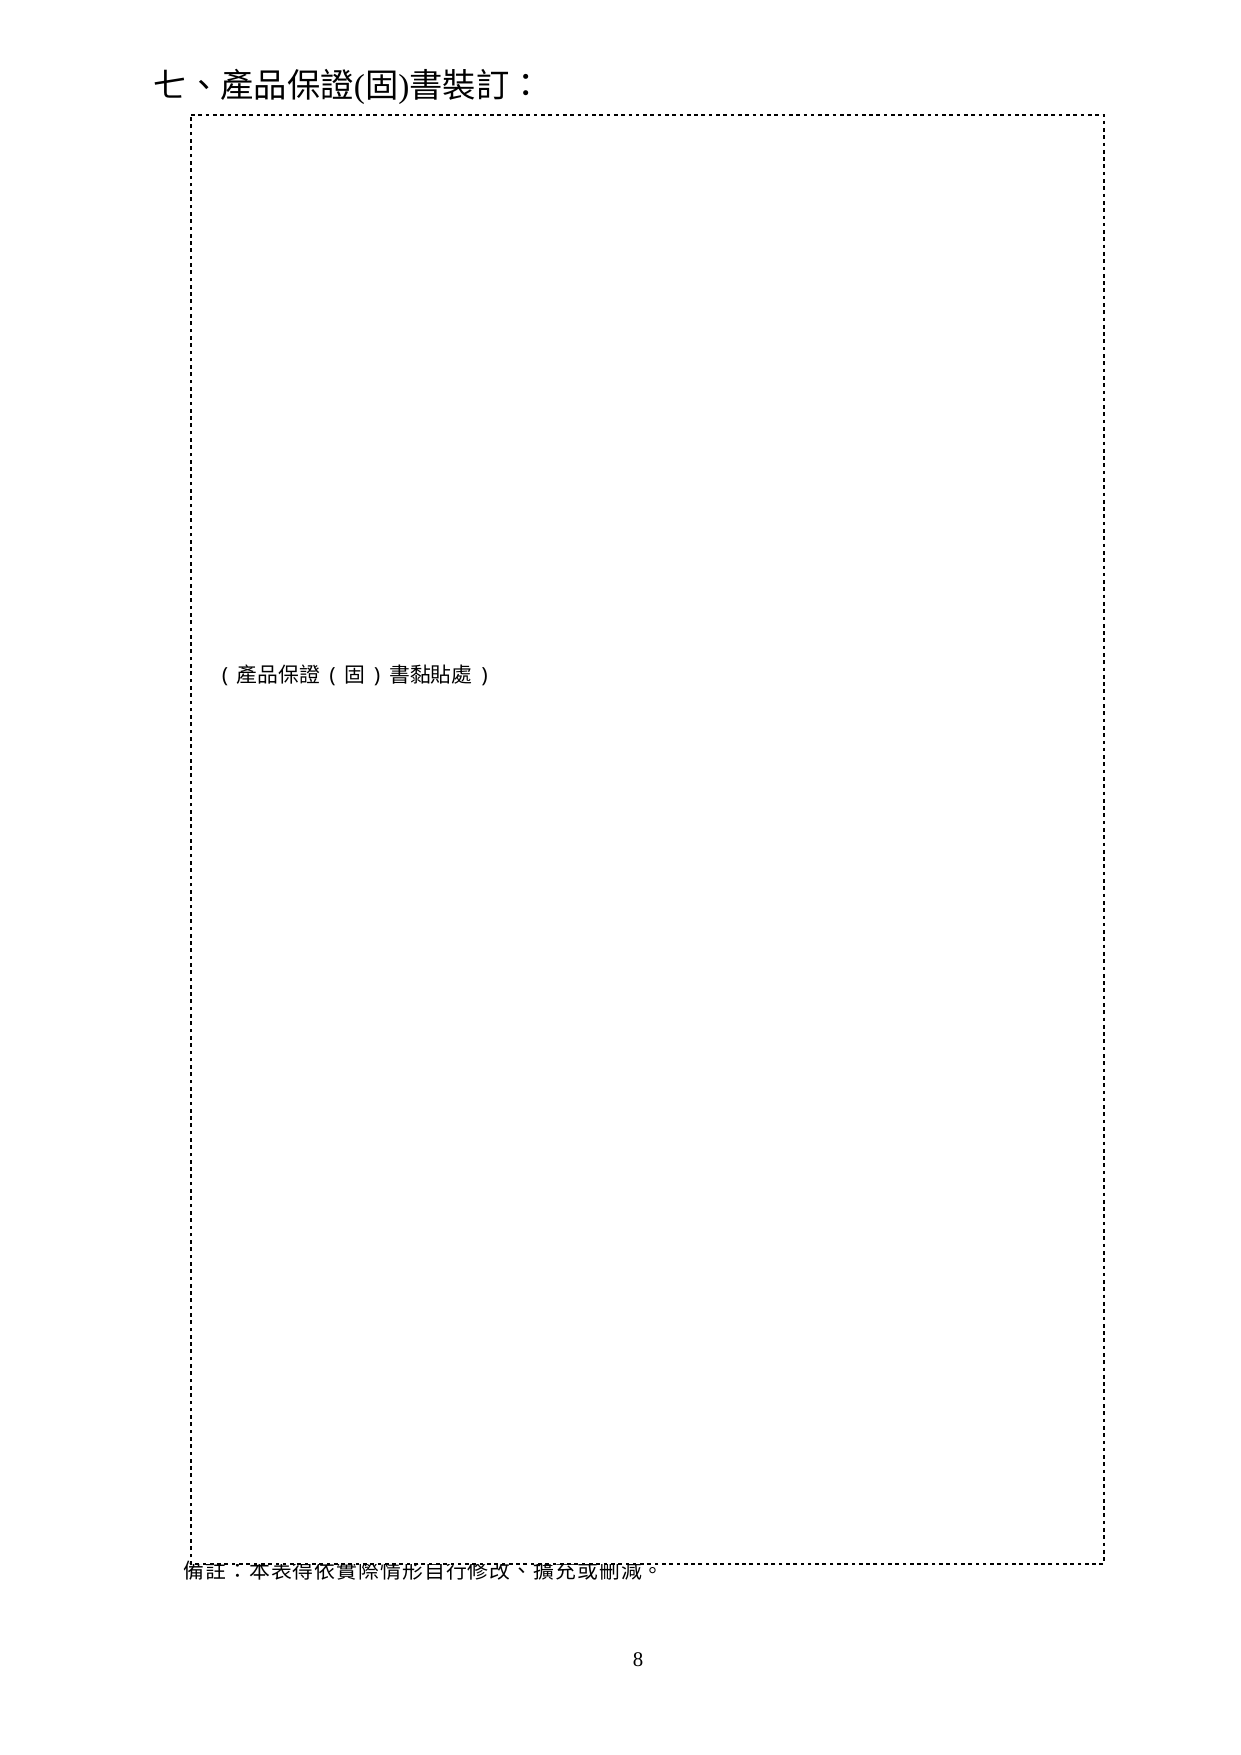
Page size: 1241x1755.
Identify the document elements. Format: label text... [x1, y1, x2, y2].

text 七、產品保證(固)書裝訂： [153, 59, 1122, 107]
text 備註：本表得依實際情形自行修改、擴充或刪減。 [183, 1554, 1122, 1584]
